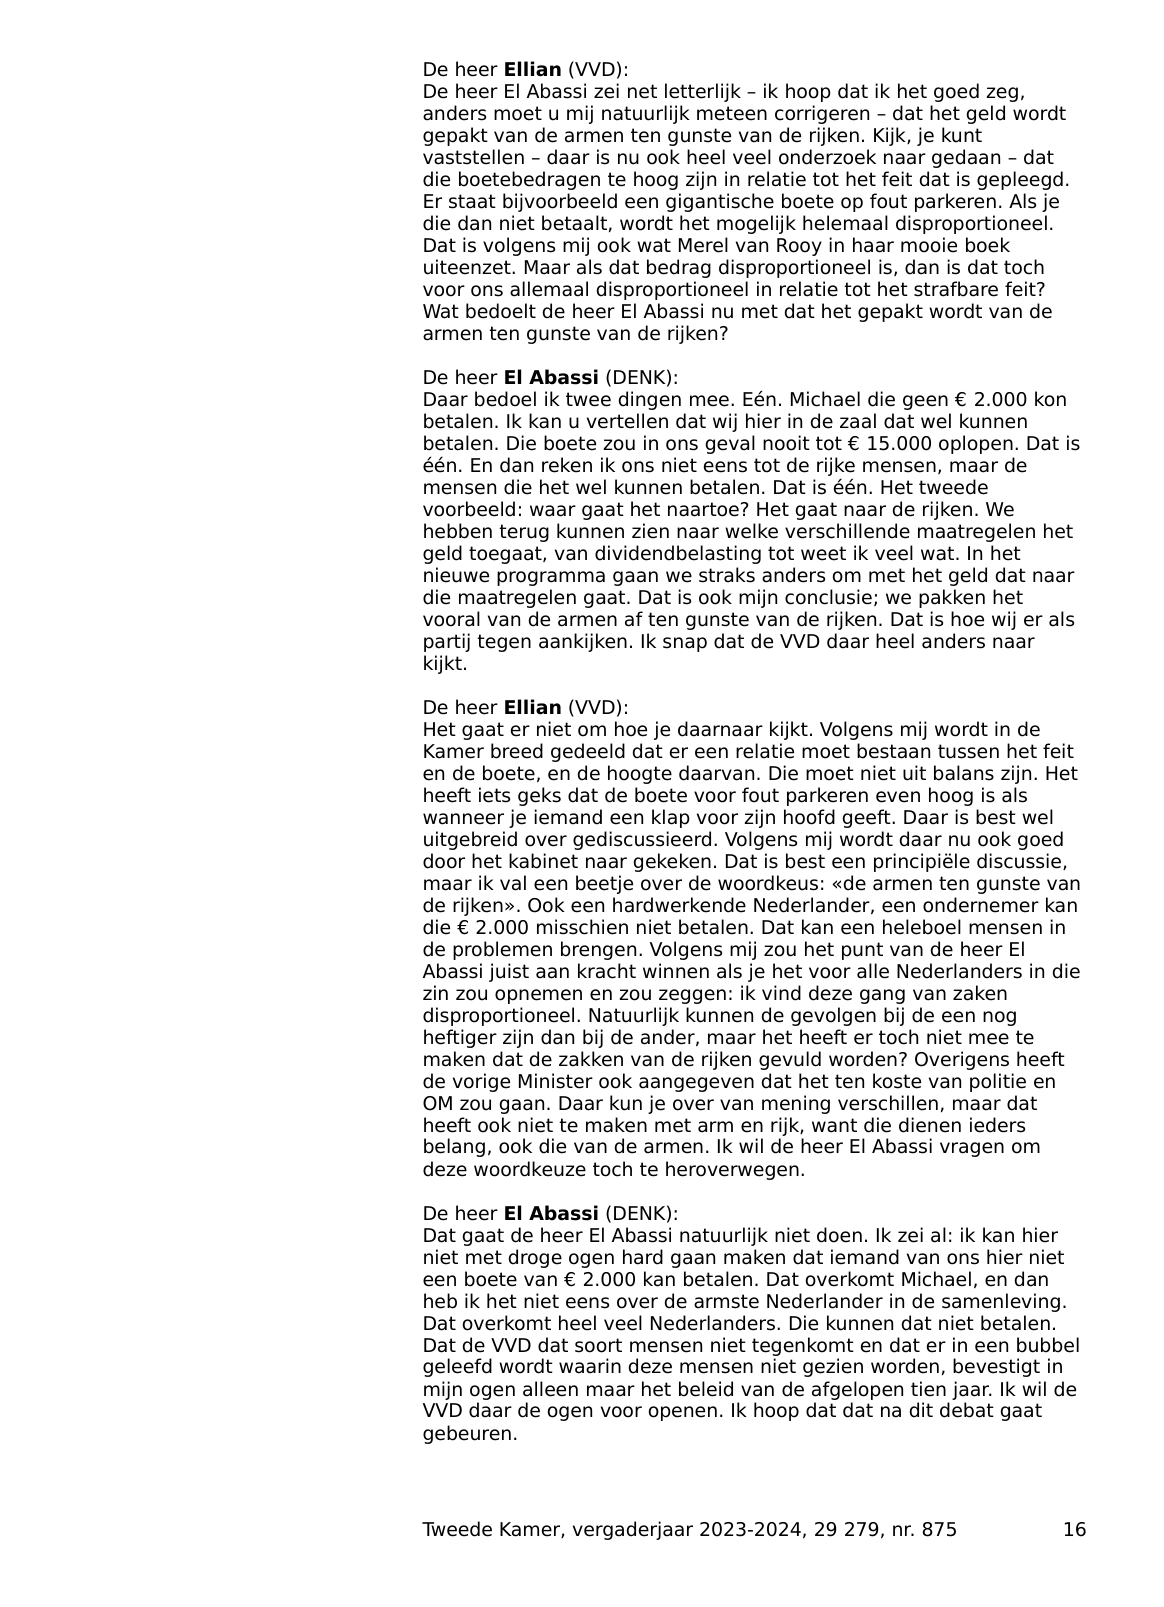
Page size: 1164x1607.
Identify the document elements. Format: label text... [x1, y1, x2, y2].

text Daar bedoel ik twee dingen mee. Eén. Michael die geen € 2.000 kon betalen. Ik kan u vertellen dat wij hier in de zaal dat wel kunnen betalen. Die boete zou in ons geval nooit tot € 15.000 oplopen. Dat is één. En dan reken ik ons niet eens tot de rijke mensen, maar de mensen die het wel kunnen betalen. Dat is één. Het tweede voorbeeld: waar gaat het naartoe? Het gaat naar de rijken. We hebben terug kunnen zien naar welke verschillende maatregelen het geld toegaat, van dividendbelasting tot weet ik veel wat. In het nieuwe programma gaan we straks anders om met het geld dat naar die maatregelen gaat. Dat is ook mijn conclusie; we pakken het vooral van de armen af ten gunste van de rijken. Dat is hoe wij er als partij tegen aankijken. Ik snap dat de VVD daar heel anders naar kijkt. [422, 389, 1087, 675]
text De heer El Abassi (DENK): [422, 1203, 1087, 1224]
text De heer Ellian (VVD): [422, 59, 1087, 81]
text De heer El Abassi zei net letterlijk – ik hoop dat ik het goed zeg, anders moet u mij natuurlijk meteen corrigeren – dat het geld wordt gepakt van de armen ten gunste van de rijken. Kijk, je kunt vaststellen – daar is nu ook heel veel onderzoek naar gedaan – dat die boetebedragen te hoog zijn in relatie tot het feit dat is gepleegd. Er staat bijvoorbeeld een gigantische boete op fout parkeren. Als je die dan niet betaalt, wordt het mogelijk helemaal disproportioneel. Dat is volgens mij ook wat Merel van Rooy in haar mooie boek uiteenzet. Maar als dat bedrag disproportioneel is, dan is dat toch voor ons allemaal disproportioneel in relatie tot het strafbare feit? Wat bedoelt de heer El Abassi nu met dat het gepakt wordt van de armen ten gunste van de rijken? [422, 81, 1087, 345]
text Het gaat er niet om hoe je daarnaar kijkt. Volgens mij wordt in de Kamer breed gedeeld dat er een relatie moet bestaan tussen het feit en de boete, en de hoogte daarvan. Die moet niet uit balans zijn. Het heeft iets geks dat de boete voor fout parkeren even hoog is als wanneer je iemand een klap voor zijn hoofd geeft. Daar is best wel uitgebreid over gediscussieerd. Volgens mij wordt daar nu ook goed door het kabinet naar gekeken. Dat is best een principiële discussie, maar ik val een beetje over de woordkeus: «de armen ten gunste van de rijken». Ook een hardwerkende Nederlander, een ondernemer kan die € 2.000 misschien niet betalen. Dat kan een heleboel mensen in de problemen brengen. Volgens mij zou het punt van de heer El Abassi juist aan kracht winnen als je het voor alle Nederlanders in die zin zou opnemen en zou zeggen: ik vind deze gang van zaken disproportioneel. Natuurlijk kunnen de gevolgen bij de een nog heftiger zijn dan bij de ander, maar het heeft er toch niet mee te maken dat de zakken van de rijken gevuld worden? Overigens heeft de vorige Minister ook aangegeven dat het ten koste van politie en OM zou gaan. Daar kun je over van mening verschillen, maar dat heeft ook niet te maken met arm en rijk, want die dienen ieders belang, ook die van de armen. Ik wil de heer El Abassi vragen om deze woordkeuze toch te heroverwegen. [422, 719, 1087, 1180]
text Dat gaat de heer El Abassi natuurlijk niet doen. Ik zei al: ik kan hier niet met droge ogen hard gaan maken dat iemand van ons hier niet een boete van € 2.000 kan betalen. Dat overkomt Michael, en dan heb ik het niet eens over de armste Nederlander in de samenleving. Dat overkomt heel veel Nederlanders. Die kunnen dat niet betalen. Dat de VVD dat soort mensen niet tegenkomt en dat er in een bubbel geleefd wordt waarin deze mensen niet gezien worden, bevestigt in mijn ogen alleen maar het beleid van de afgelopen tien jaar. Ik wil de VVD daar de ogen voor openen. Ik hoop dat dat na dit debat gaat gebeuren. [422, 1224, 1087, 1444]
text De heer Ellian (VVD): [422, 697, 1087, 719]
text De heer El Abassi (DENK): [422, 367, 1087, 389]
